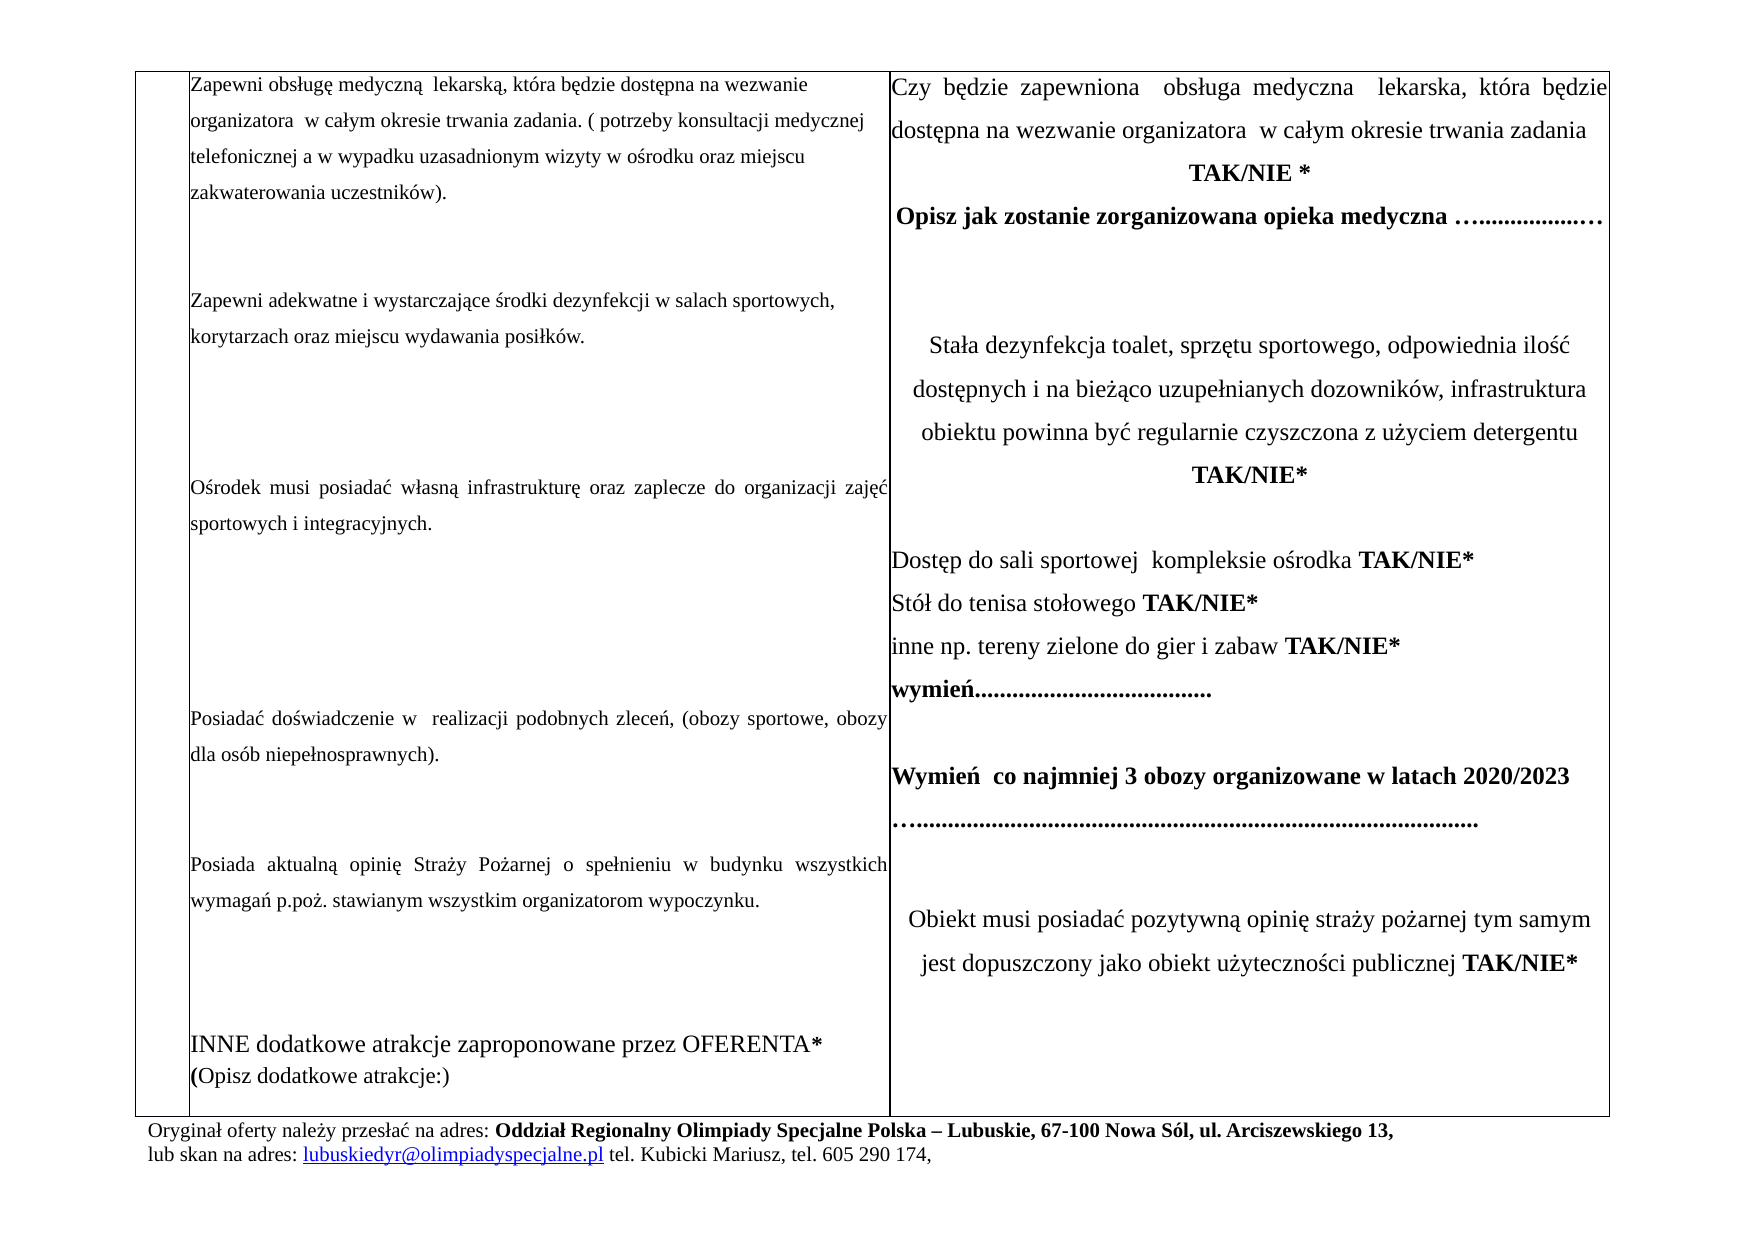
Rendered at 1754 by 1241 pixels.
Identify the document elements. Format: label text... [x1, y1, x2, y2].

table_cell [136, 72, 189, 1116]
table_cell Zapewni obsługę medyczną lekarską, która będzie dostępna na wezwanie organizatora w całym okresie trwania zadania. ( potrzeby konsultacji medycznej telefonicznej a w wypadku uzasadnionym wizyty w ośrodku oraz miejscu zakwaterowania uczestników). Zapewni adekwatne i wystarczające środki dezynfekcji w salach sportowych, korytarzach oraz miejscu wydawania posiłków. Ośrodek musi posiadać własną infrastrukturę oraz zaplecze do organizacji zajęć sportowych i integracyjnych. Posiadać doświadczenie w realizacji podobnych zleceń, (obozy sportowe, obozy dla osób niepełnosprawnych). Posiada aktualną opinię Straży Pożarnej o spełnieniu w budynku wszystkich wymagań p.poż. stawianym wszystkim organizatorom wypoczynku. INNE dodatkowe atrakcje zaproponowane przez OFERENTA* (Opisz dodatkowe atrakcje:) [190, 72, 889, 1116]
table_cell Czy będzie zapewniona obsługa medyczna lekarska, która będzie dostępna na wezwanie organizatora w całym okresie trwania zadania TAK/NIE * Opisz jak zostanie zorganizowana opieka medyczna …................… Stała dezynfekcja toalet, sprzętu sportowego, odpowiednia ilość dostępnych i na bieżąco uzupełnianych dozowników, infrastruktura obiektu powinna być regularnie czyszczona z użyciem detergentu TAK/NIE* Dostęp do sali sportowej kompleksie ośrodka TAK/NIE* Stół do tenisa stołowego TAK/NIE* inne np. tereny zielone do gier i zabaw TAK/NIE* wymień...................................... Wymień co najmniej 3 obozy organizowane w latach 2020/2023 ….......................................................................................... Obiekt musi posiadać pozytywną opinię straży pożarnej tym samym jest dopuszczony jako obiekt użyteczności publicznej TAK/NIE* [891, 72, 1609, 1116]
